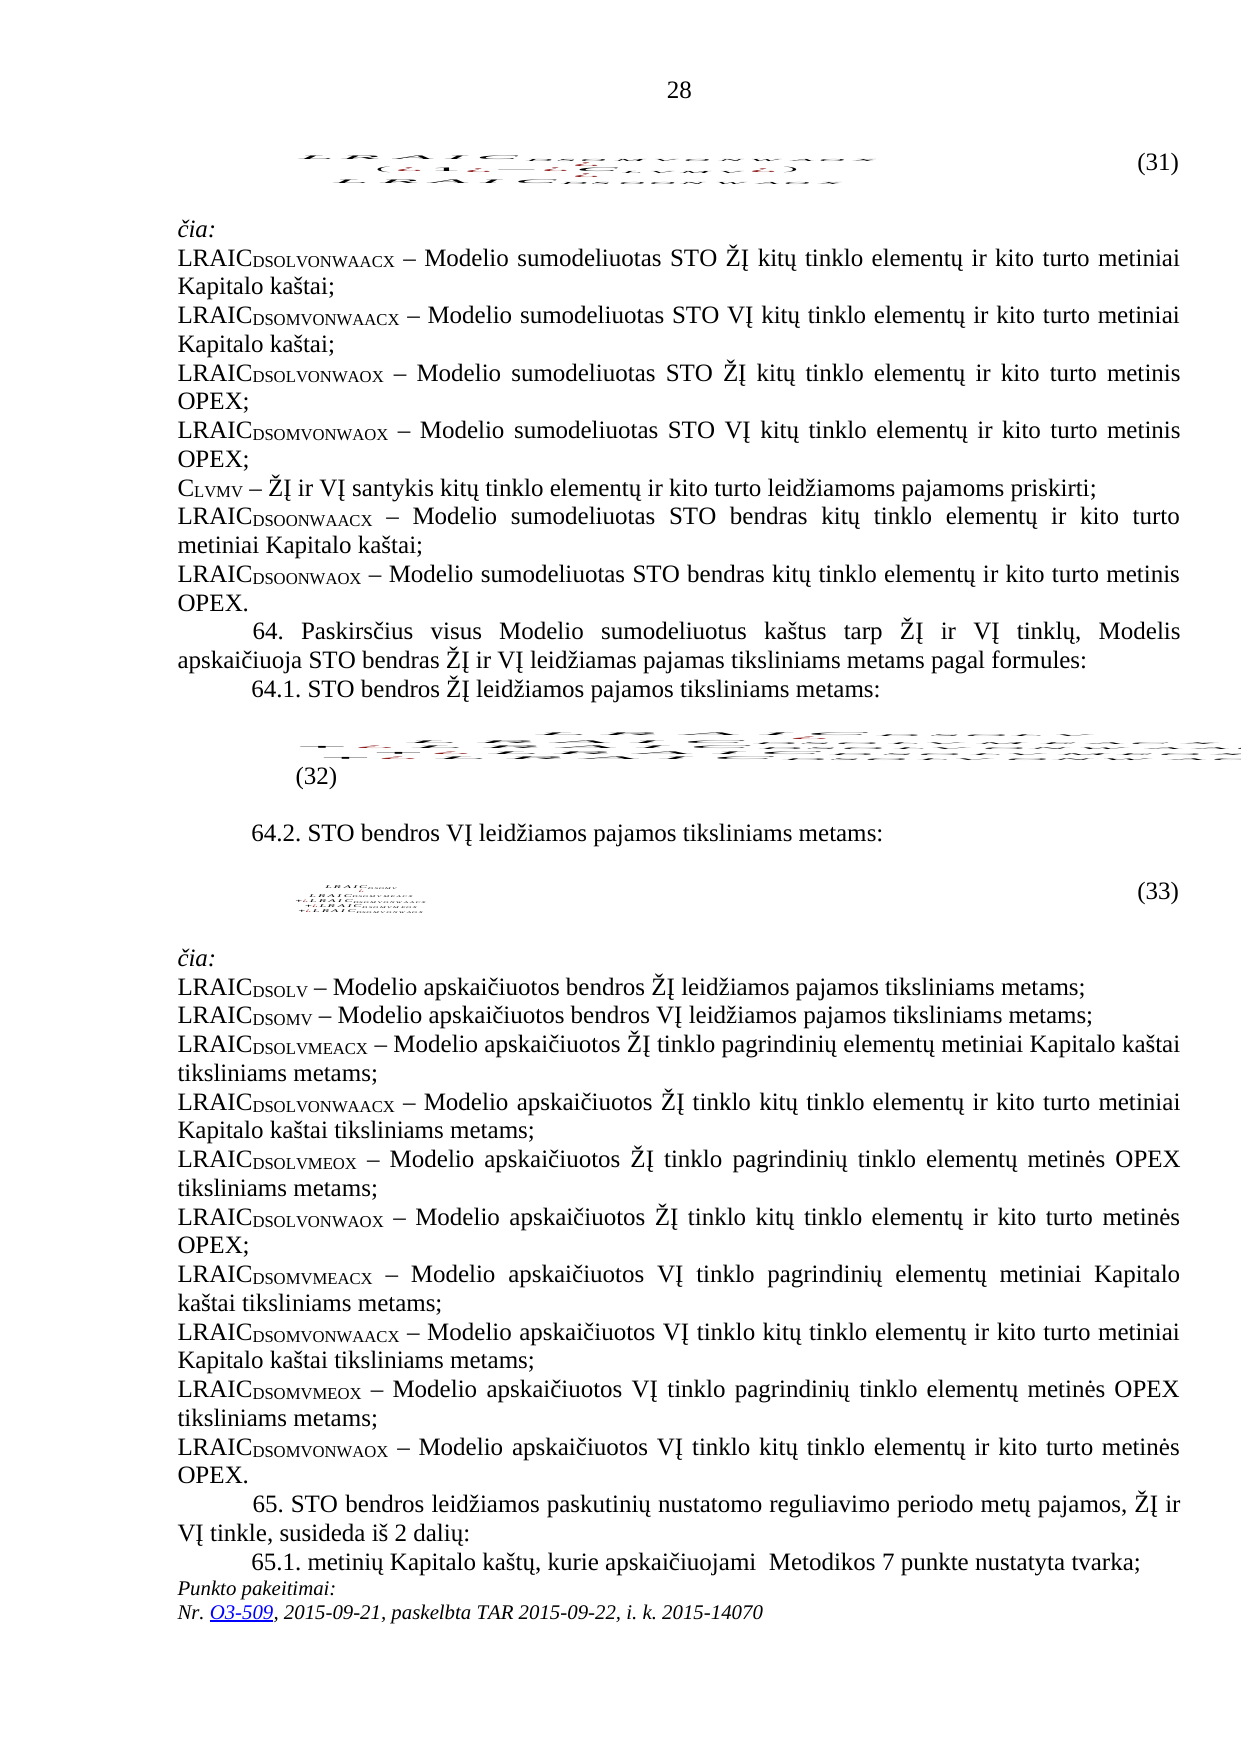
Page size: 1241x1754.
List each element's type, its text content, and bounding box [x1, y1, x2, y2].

text LRAICDSOLVONWAOX – Modelio sumodeliuotas STO ŽĮ kitų tinklo elementų ir kito turto metinis OPEX; [177, 358, 1181, 415]
text LRAICDSOLVMEOX – Modelio apskaičiuotos ŽĮ tinklo pagrindinių tinklo elementų metinės OPEX tiksliniams metams; [177, 1144, 1181, 1202]
text LRAICDSOMVONWAACX – Modelio sumodeliuotas STO VĮ kitų tinklo elementų ir kito turto metiniai Kapitalo kaštai; [177, 300, 1181, 358]
text 64. Paskirsčius visus Modelio sumodeliuotus kaštus tarp ŽĮ ir VĮ tinklų, Modelis apskaičiuoja STO bendras ŽĮ ir VĮ leidžiamas pajamas tiksliniams metams pagal formules: [177, 616, 1181, 674]
text LRAICDSOLVMEACX – Modelio apskaičiuotos ŽĮ tinklo pagrindinių elementų metiniai Kapitalo kaštai tiksliniams metams; [177, 1029, 1181, 1087]
text LRAICDSOLV – Modelio apskaičiuotos bendros ŽĮ leidžiamos pajamos tiksliniams metams; [177, 972, 1181, 1001]
text LRAICDSOONWAOX – Modelio sumodeliuotas STO bendras kitų tinklo elementų ir kito turto metinis OPEX. [177, 559, 1181, 616]
text čia: [177, 214, 1181, 243]
text LRAICDSOMVONWAOX – Modelio apskaičiuotos VĮ tinklo kitų tinklo elementų ir kito turto metinės OPEX. [177, 1432, 1181, 1489]
text LRAICDSOMVMEACX – Modelio apskaičiuotos VĮ tinklo pagrindinių elementų metiniai Kapitalo kaštai tiksliniams metams; [177, 1259, 1181, 1317]
text (33) [177, 876, 1181, 914]
text LRAICDSOMVONWAACX – Modelio apskaičiuotos VĮ tinklo kitų tinklo elementų ir kito turto metiniai Kapitalo kaštai tiksliniams metams; [177, 1317, 1181, 1374]
text LRAICDSOMVONWAOX – Modelio sumodeliuotas STO VĮ kitų tinklo elementų ir kito turto metinis OPEX; [177, 415, 1181, 473]
text Nr. O3-509, 2015-09-21, paskelbta TAR 2015-09-22, i. k. 2015-14070 [177, 1599, 1181, 1624]
text (32) [177, 731, 1181, 790]
text Punkto pakeitimai: [177, 1576, 1181, 1599]
text čia: [177, 943, 1181, 972]
text LRAICDSOLVONWAOX – Modelio apskaičiuotos ŽĮ tinklo kitų tinklo elementų ir kito turto metinės OPEX; [177, 1202, 1181, 1259]
text LRAICDSOLVONWAACX – Modelio apskaičiuotos ŽĮ tinklo kitų tinklo elementų ir kito turto metiniai Kapitalo kaštai tiksliniams metams; [177, 1087, 1181, 1144]
text CLVMV – ŽĮ ir VĮ santykis kitų tinklo elementų ir kito turto leidžiamoms pajamoms priskirti; [177, 473, 1181, 501]
text 64.2. STO bendros VĮ leidžiamos pajamos tiksliniams metams: [177, 818, 1181, 847]
text LRAICDSOLVONWAACX – Modelio sumodeliuotas STO ŽĮ kitų tinklo elementų ir kito turto metiniai Kapitalo kaštai; [177, 243, 1181, 300]
text LRAICDSOMVMEOX – Modelio apskaičiuotos VĮ tinklo pagrindinių tinklo elementų metinės OPEX tiksliniams metams; [177, 1374, 1181, 1432]
text (31) [177, 147, 1181, 185]
text LRAICDSOMV – Modelio apskaičiuotos bendros VĮ leidžiamos pajamos tiksliniams metams; [177, 1001, 1181, 1029]
text LRAICDSOONWAACX – Modelio sumodeliuotas STO bendras kitų tinklo elementų ir kito turto metiniai Kapitalo kaštai; [177, 501, 1181, 559]
text 65.1. metinių Kapitalo kaštų, kurie apskaičiuojami Metodikos 7 punkte nustatyta tvarka; [177, 1547, 1181, 1576]
text 64.1. STO bendros ŽĮ leidžiamos pajamos tiksliniams metams: [177, 674, 1181, 703]
text 65. STO bendros leidžiamos paskutinių nustatomo reguliavimo periodo metų pajamos, ŽĮ ir VĮ tinkle, susideda iš 2 dalių: [177, 1489, 1181, 1547]
